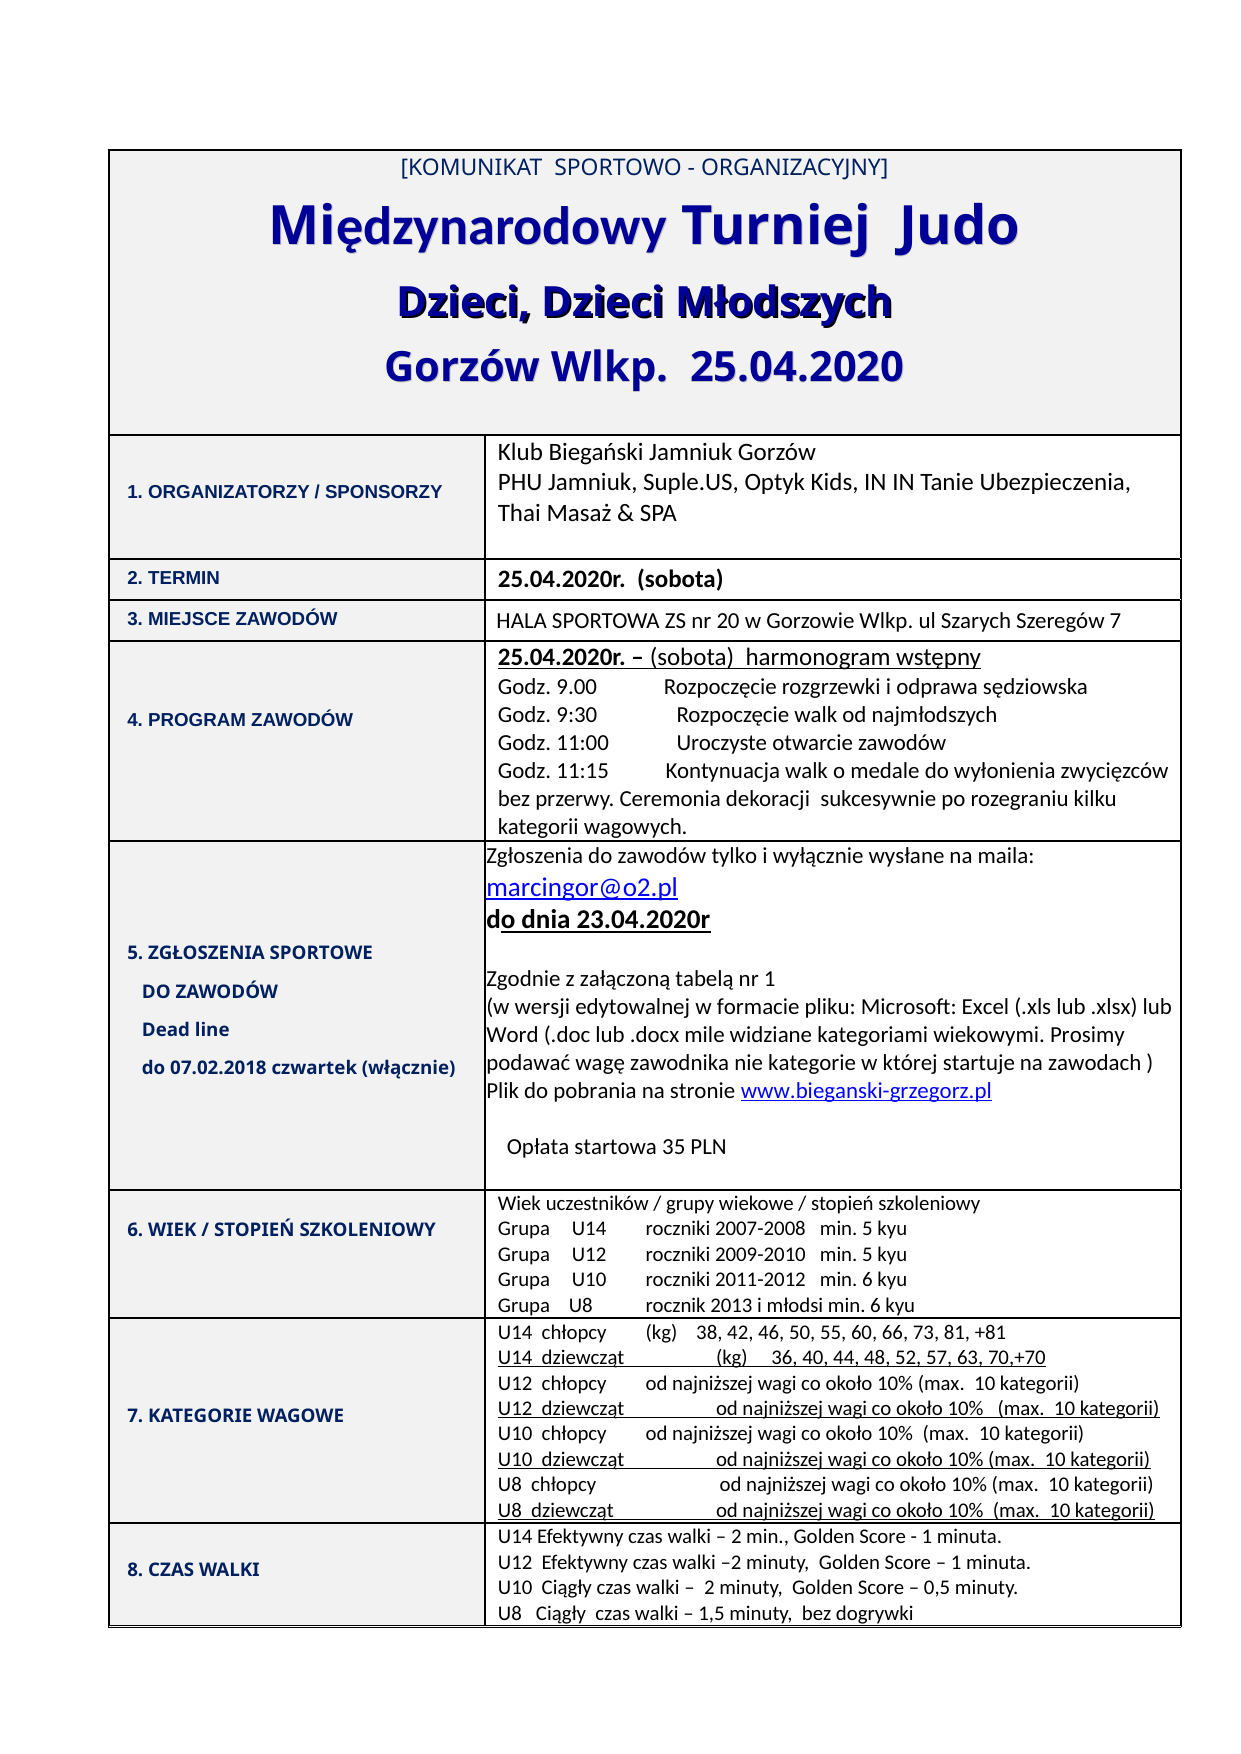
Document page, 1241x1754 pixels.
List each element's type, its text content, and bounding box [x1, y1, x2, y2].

table_cell 8. CZAS WALKI [110, 1524, 484, 1625]
table_cell 1. ORGANIZATORZY / SPONSORZY [110, 436, 484, 558]
table_cell Klub Biegański Jamniuk Gorzów PHU Jamniuk, Suple.US, Optyk Kids, IN IN Tanie Ubezpieczenia, Thai Masaż & SPA [486, 436, 1180, 558]
table_cell 5. ZGŁOSZENIA SPORTOWE DO ZAWODÓW Dead line do 07.02.2018 czwartek (włącznie) [110, 842, 484, 1189]
table_cell 25.04.2020r. (sobota) [486, 560, 1180, 599]
table_header [KOMUNIKAT SPORTOWO - ORGANIZACYJNY] Międzynarodowy Turniej Judo Dzieci, Dzieci Młodszych Gorzów Wlkp. 25.04.2020 [110, 151, 1180, 434]
table_cell 2. TERMIN [110, 560, 484, 599]
table_cell HALA SPORTOWA ZS nr 20 w Gorzowie Wlkp. ul Szarych Szeregów 7 [486, 601, 1180, 640]
table_cell 3. MIEJSCE ZAWODÓW [110, 601, 484, 640]
table_cell 4. PROGRAM ZAWODÓW [110, 642, 484, 840]
table_cell 6. WIEK / STOPIEŃ SZKOLENIOWY [110, 1191, 484, 1317]
table_cell Zgłoszenia do zawodów tylko i wyłącznie wysłane na maila: marcingor@o2.pl do dnia 23.04.2020r Zgodnie z załączoną tabelą nr 1 (w wersji edytowalnej w formacie pliku: Microsoft: Excel (.xls lub .xlsx) lub Word (.doc lub .docx mile widziane kategoriami wiekowymi. Prosimy podawać wagę zawodnika nie kategorie w której startuje na zawodach ) Plik do pobrania na stronie www.bieganski-grzegorz.pl Opłata startowa 35 PLN [486, 842, 1180, 1189]
table_cell U14 Efektywny czas walki – 2 min., Golden Score - 1 minuta. U12 Efektywny czas walki –2 minuty, Golden Score – 1 minuta. U10 Ciągły czas walki – 2 minuty, Golden Score – 0,5 minuty. U8 Ciągły czas walki – 1,5 minuty, bez dogrywki [486, 1524, 1180, 1625]
table_cell U14 chłopcy (kg) 38, 42, 46, 50, 55, 60, 66, 73, 81, +81 U14 dziewcząt (kg) 36, 40, 44, 48, 52, 57, 63, 70,+70 U12 chłopcy od najniższej wagi co około 10% (max. 10 kategorii) U12 dziewcząt od najniższej wagi co około 10% (max. 10 kategorii) U10 chłopcy od najniższej wagi co około 10% (max. 10 kategorii) U10 dziewcząt od najniższej wagi co około 10% (max. 10 kategorii) U8 chłopcy od najniższej wagi co około 10% (max. 10 kategorii) U8 dziewcząt od najniższej wagi co około 10% (max. 10 kategorii) [486, 1319, 1180, 1522]
table_cell Wiek uczestników / grupy wiekowe / stopień szkoleniowy Grupa U14 roczniki 2007-2008 min. 5 kyu Grupa U12 roczniki 2009-2010 min. 5 kyu Grupa U10 roczniki 2011-2012 min. 6 kyu Grupa U8 rocznik 2013 i młodsi min. 6 kyu [486, 1191, 1180, 1317]
table_cell 7. KATEGORIE WAGOWE [110, 1319, 484, 1522]
table_cell 25.04.2020r. – (sobota) harmonogram wstępny Godz. 9.00 Rozpoczęcie rozgrzewki i odprawa sędziowska Godz. 9:30 Rozpoczęcie walk od najmłodszych Godz. 11:00 Uroczyste otwarcie zawodów Godz. 11:15 Kontynuacja walk o medale do wyłonienia zwycięzców bez przerwy. Ceremonia dekoracji sukcesywnie po rozegraniu kilku kategorii wagowych. [486, 642, 1180, 840]
